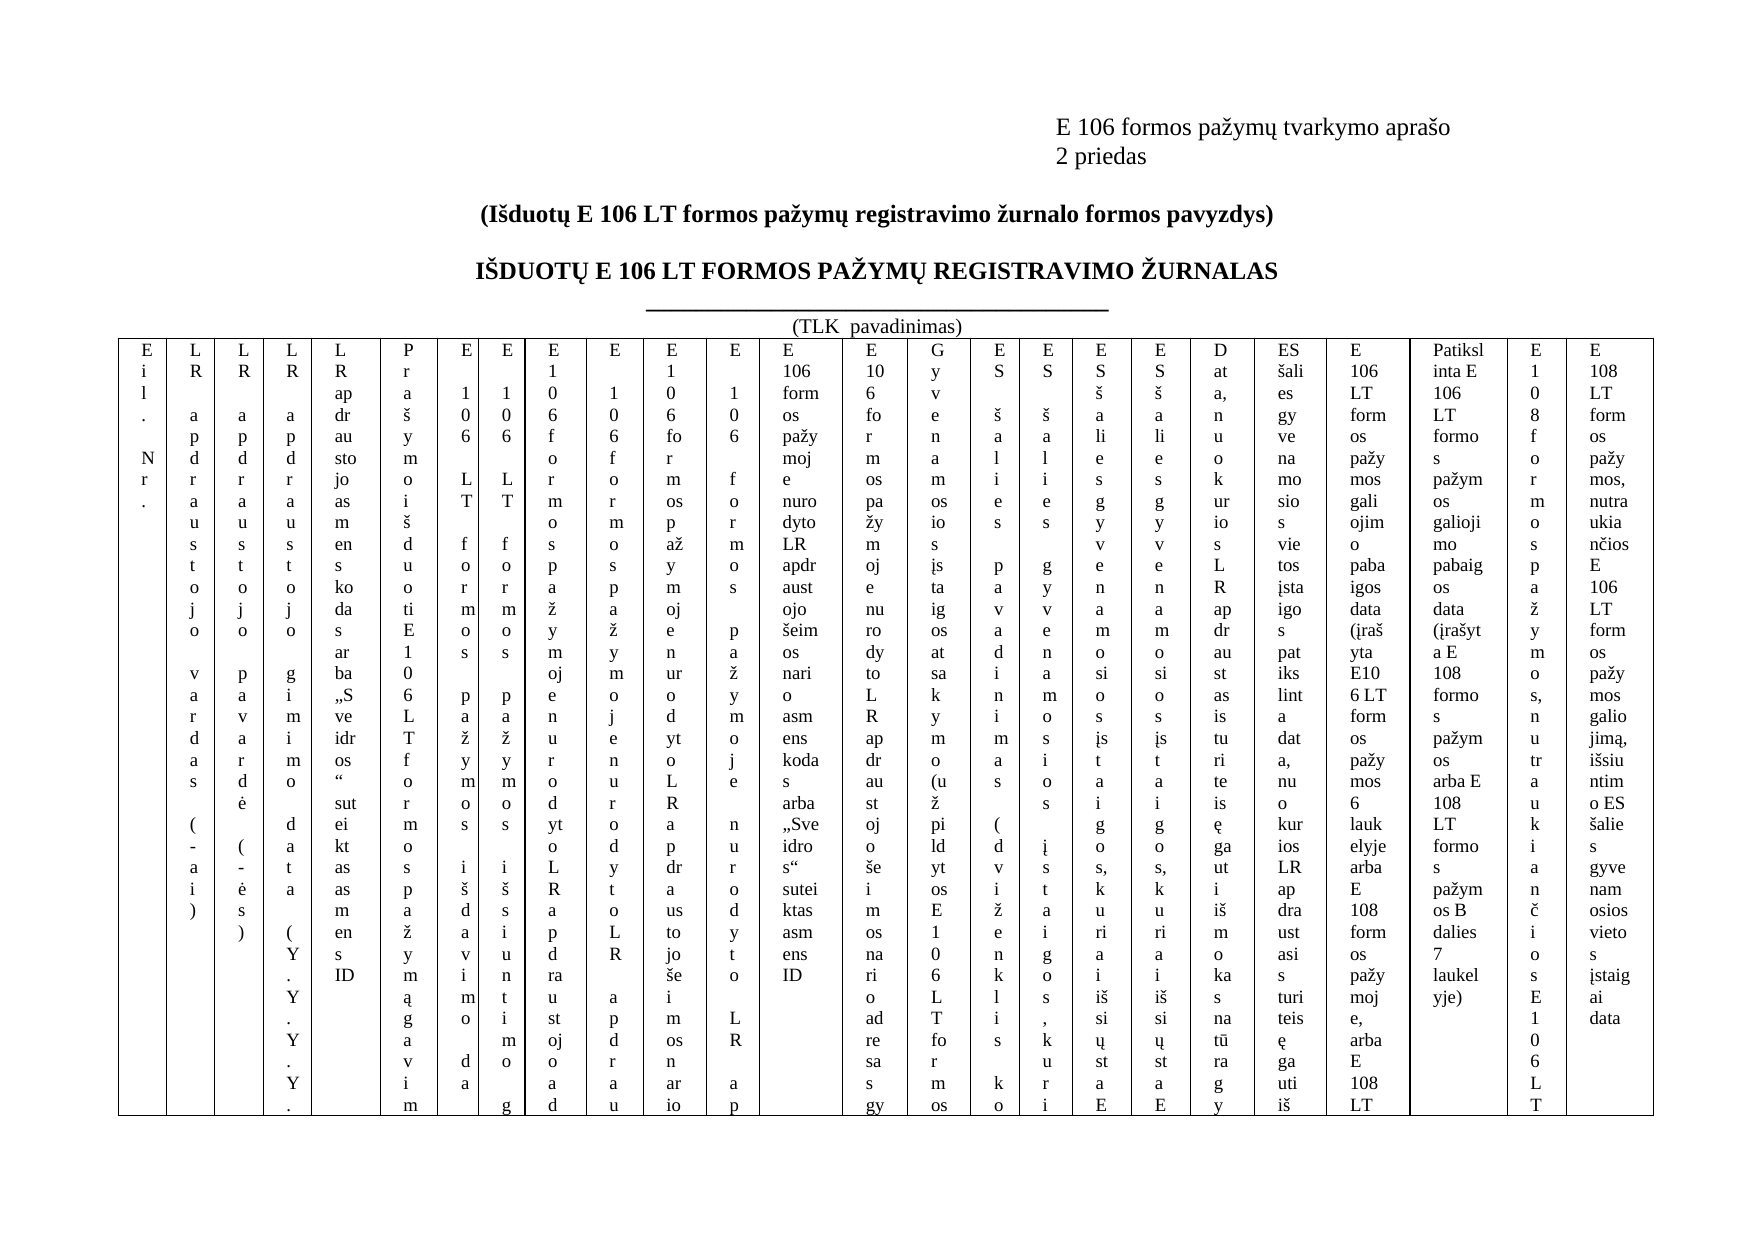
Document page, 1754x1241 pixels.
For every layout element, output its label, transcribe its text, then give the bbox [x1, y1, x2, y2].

table_header ES šalies gyvenamosios įstaigos, kuriai išsiųsta E [1132, 339, 1190, 1115]
table_header E 106 LT formos pažymos išdavimo da [438, 339, 478, 1115]
table_header E 108 formos pažymos, nutraukiančios E 106 LT [1508, 339, 1566, 1115]
table_header E 106 LT formos pažymos išsiuntimo g [479, 339, 524, 1115]
table_header Patikslinta E 106 LT formos pažymos galiojimo pabaigos data (įrašyta E 108 formos pažymos arba E 108 LT formos pažymos B dalies 7 laukelyje) [1411, 339, 1507, 1115]
table_header E 106 formos pažymoje nurodyto LR apdraustojo šeimos nario [644, 339, 706, 1115]
table_header Data, nuo kurios LR apdraustasis turi teisę gauti išmokas natūra gy [1191, 339, 1254, 1115]
table_header ES šalies gyvenamosios įstaigos, kuriai išsiųsta E [1073, 339, 1131, 1115]
table_header E 106 formos pažymoje nurodyto LR apdraustojo šeimos nario asmens kodas arba „Sveidros“ suteiktas asmens ID [760, 339, 842, 1115]
table_header E 106 LT formos pažymos galiojimo pabaigos data (įrašyta E106 LT formos pažymos 6 laukelyje arba E 108 formos pažymoje, arba E 108 LT [1327, 339, 1409, 1115]
text _____________________________________ [118, 285, 1636, 314]
table_header Gyvenamosios įstaigos atsakymo (užpildytos E 106 LT formos [908, 339, 970, 1115]
text 2 priedas [1056, 141, 1636, 170]
table_header LR apdraustojo asmens kodas arba „Sveidros“ suteiktas asmens ID [312, 339, 380, 1115]
table_header E 106 formos pažymoje nurodyto LR apdrau [587, 339, 643, 1115]
text (Išduotų E 106 LT formos pažymų registravimo žurnalo formos pavyzdys) [118, 199, 1636, 227]
table_header Prašymo išduoti E 106 LT formos pažymą gavim [381, 339, 437, 1115]
table_header LR apdraustojo pavardė (-ės) [215, 339, 263, 1115]
text E 106 formos pažymų tvarkymo aprašo [1056, 112, 1636, 141]
text (TLK pavadinimas) [118, 314, 1636, 338]
table_header E 108 LT formos pažymos, nutraukiančios E 106 LT formos pažymos galiojimą, išsiuntimo ES šalies gyvenamosios vietos įstaigai data [1567, 339, 1653, 1115]
table_header E 106 formos pažymoje nurodyto LR ap [707, 339, 759, 1115]
table_header LR apdraustojo vardas (-ai) [167, 339, 214, 1115]
text IŠDUOTŲ E 106 LT FORMOS PAŽYMŲ REGISTRAVIMO ŽURNALAS [118, 256, 1636, 285]
table_header ES šalies gyvenamosios įstaigos, kuri [1020, 339, 1072, 1115]
table_header Eil. Nr. [119, 339, 166, 1115]
table_header ES šalies pavadinimas (dviženklis ko [971, 339, 1019, 1115]
table_header LR apdraustojo gimimo data (Y.Y.Y.Y. [264, 339, 311, 1115]
table_header E 106 formos pažymoje nurodyto LR apdraustojo šeimos nario adresas gy [843, 339, 907, 1115]
table_header ES šalies gyvenamosios vietos įstaigos patikslinta data, nuo kurios LR apdraustasis turi teisę gauti iš [1255, 339, 1326, 1115]
table_header E 106 formos pažymoje nurodyto LR apdraustojo ad [526, 339, 586, 1115]
